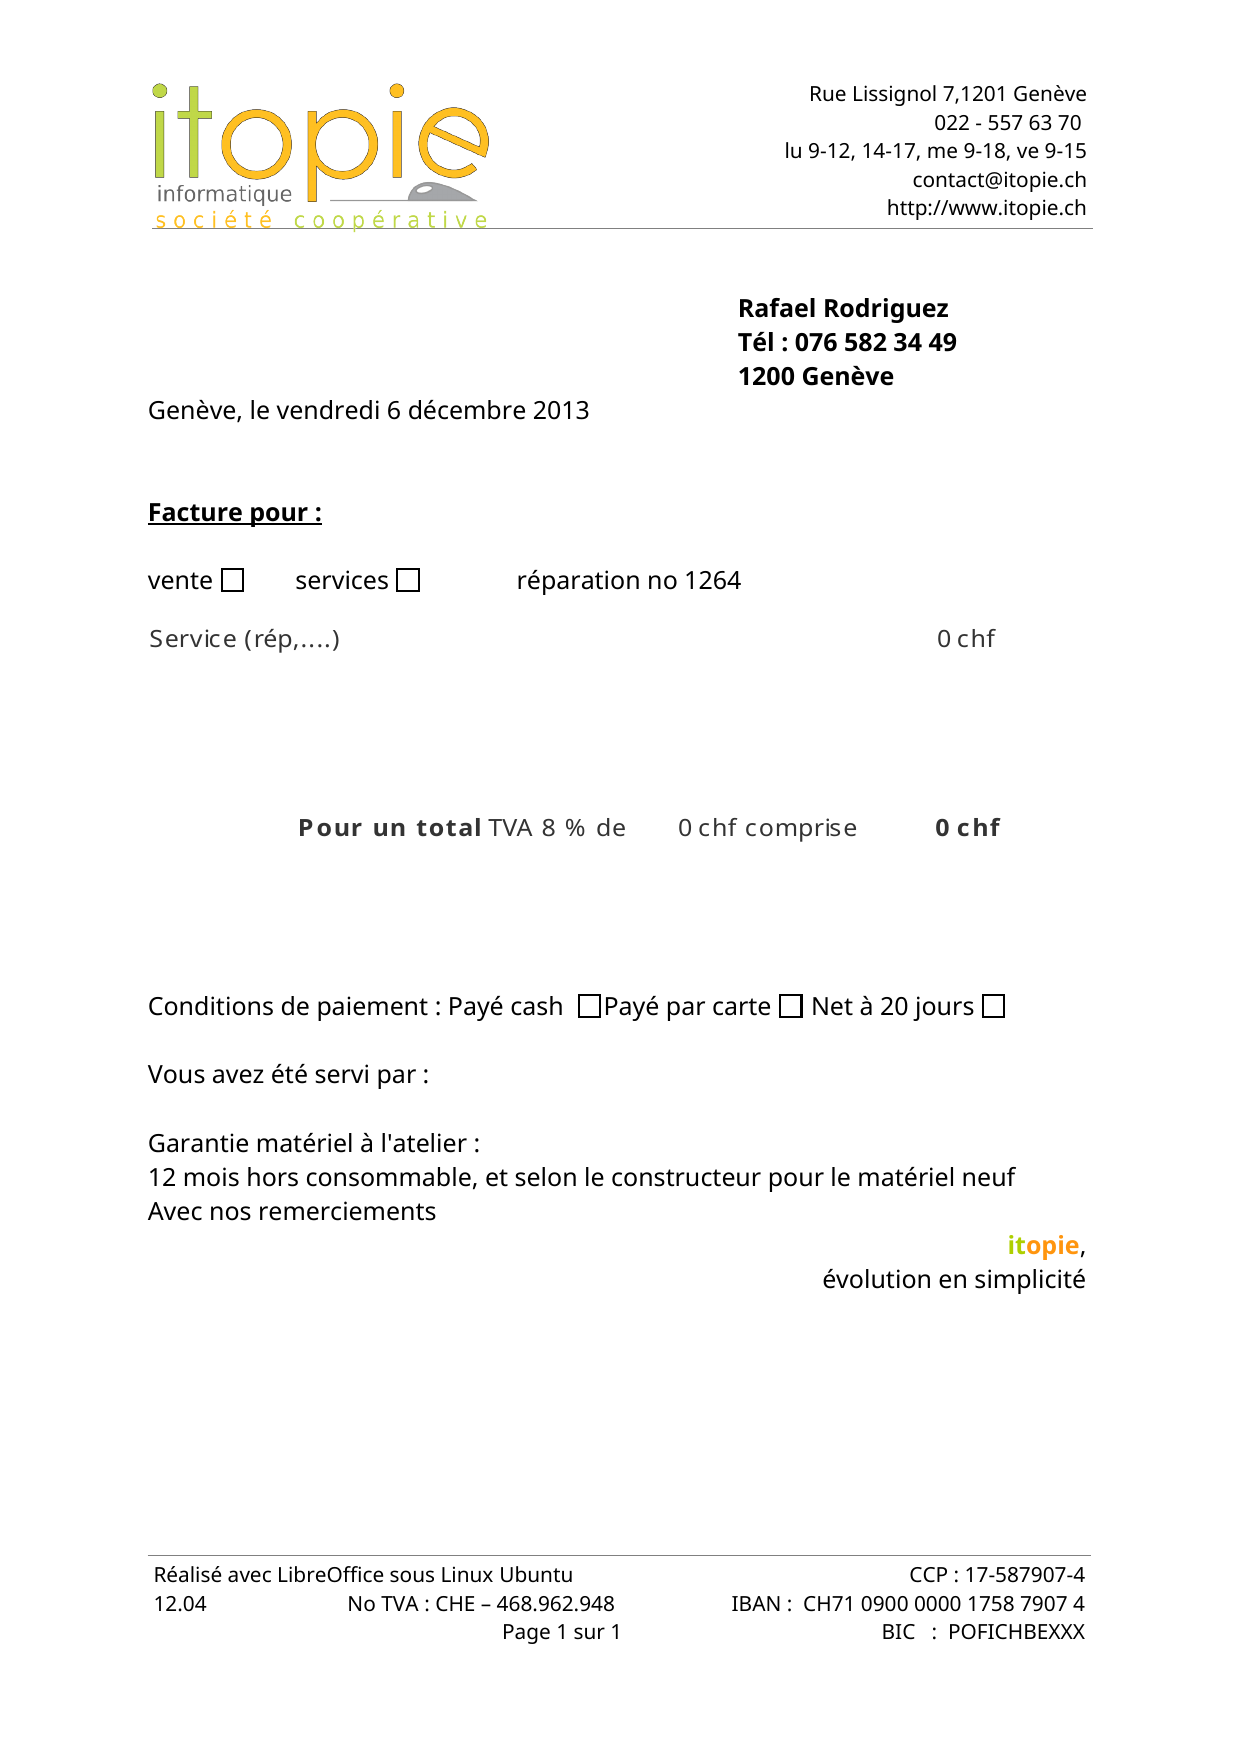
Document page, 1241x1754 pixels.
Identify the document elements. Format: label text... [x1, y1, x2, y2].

text itopie, [148, 1227, 1093, 1262]
text 12 mois hors consommable, et selon le constructeur pour le matériel neuf [148, 1159, 1093, 1193]
text Rafael Rodriguez [148, 290, 1093, 324]
text vente services réparation no 1264 [148, 563, 1093, 597]
text Vous avez été servi par : [148, 1057, 1093, 1091]
text évolution en simplicité [148, 1262, 1093, 1296]
text Tél : 076 582 34 49 [148, 324, 1093, 358]
text Conditions de paiement : Payé cash Payé par carte Net à 20 jours [148, 989, 1093, 1023]
picture [138, 72, 500, 244]
text Garantie matériel à l'atelier : [148, 1125, 1093, 1159]
text Genève, le vendredi 6 décembre 2013 [148, 392, 1093, 427]
text Avec nos remerciements [148, 1193, 1093, 1227]
text 1200 Genève [148, 358, 1093, 392]
text Facture pour : [148, 495, 1093, 529]
